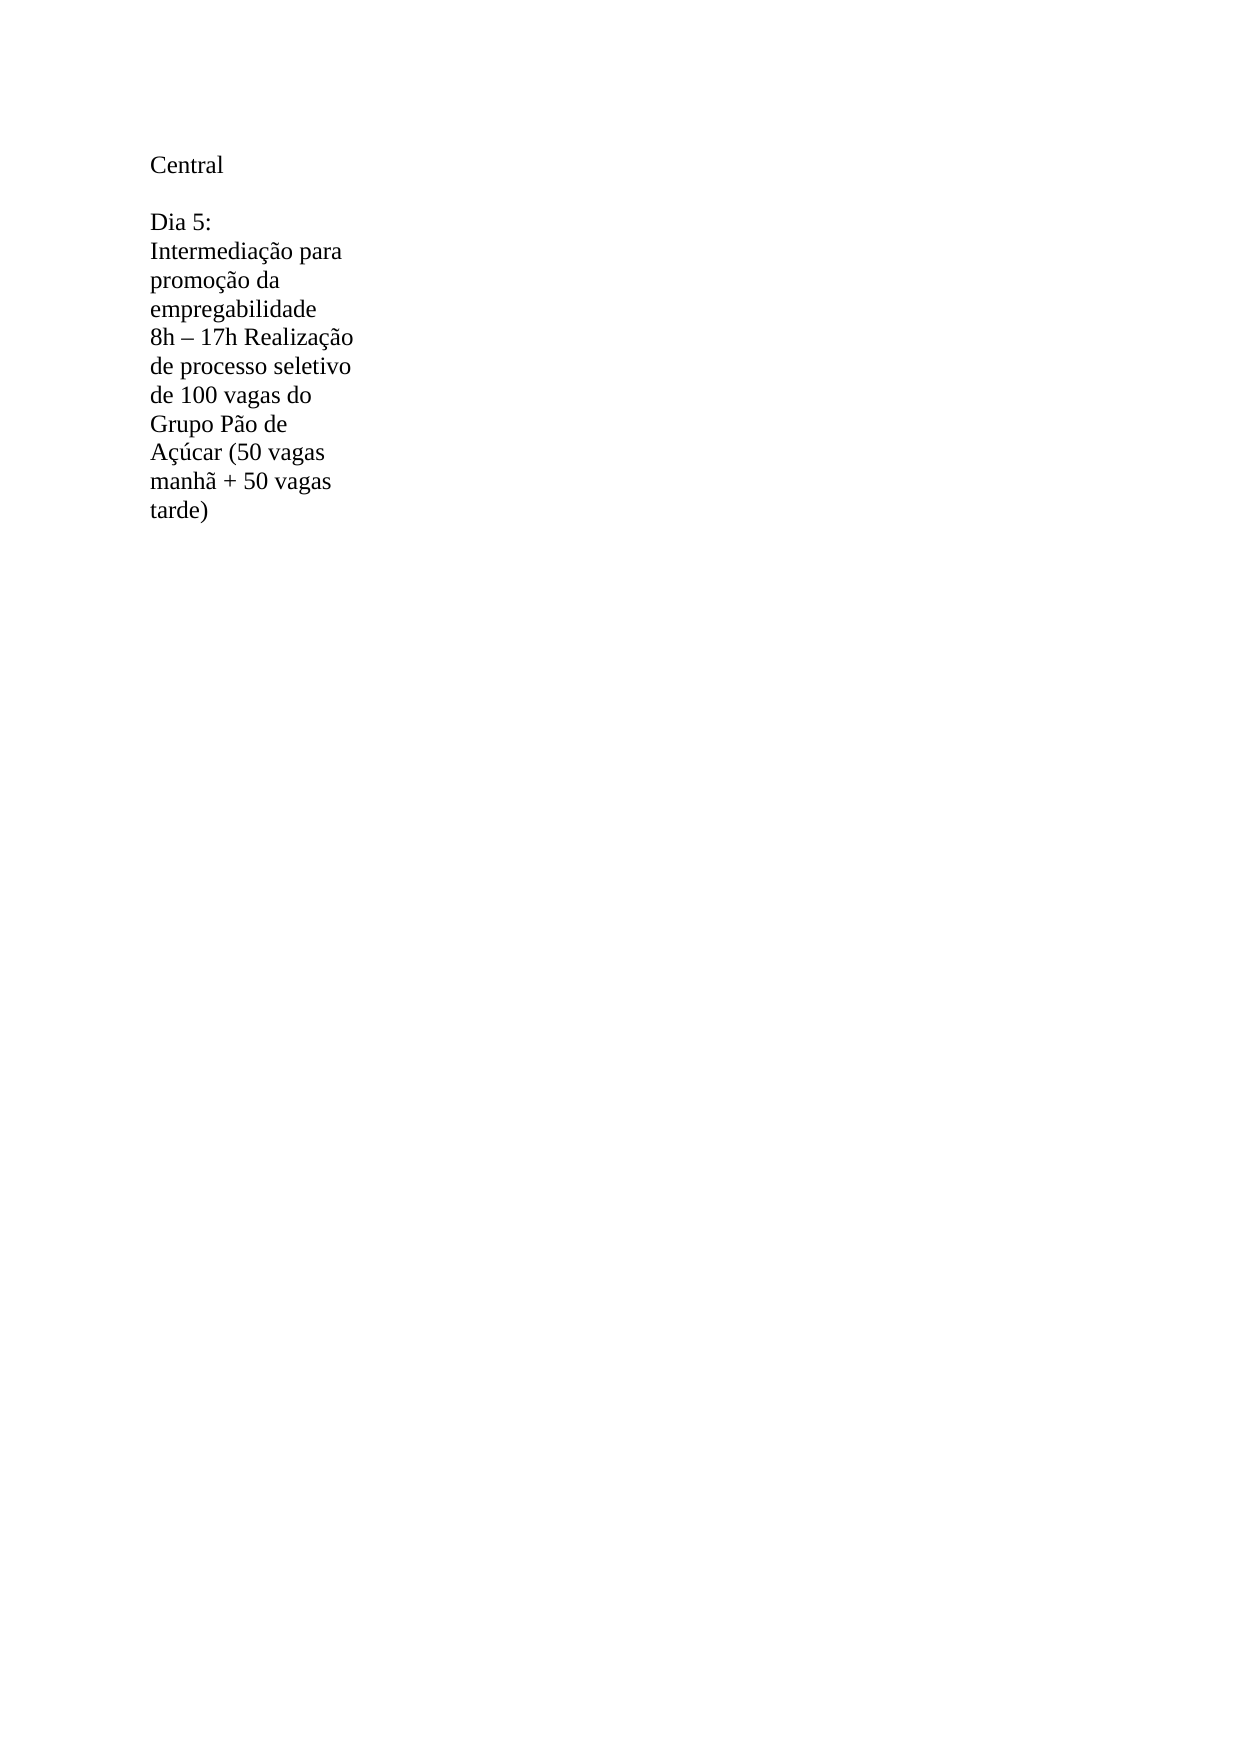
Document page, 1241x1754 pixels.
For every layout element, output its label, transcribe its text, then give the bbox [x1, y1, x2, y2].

text 8h – 17h​ Realização [150, 322, 1090, 351]
text Intermediação para [150, 236, 1090, 265]
text de 100 vagas do [150, 380, 1090, 409]
text Grupo Pão de [150, 409, 1090, 437]
text manhã + 50 vagas [150, 466, 1090, 495]
text promoção da [150, 265, 1090, 294]
text empregabilidade [150, 294, 1090, 322]
text Dia 5: [150, 207, 1090, 236]
text Central [150, 150, 1090, 179]
text de processo seletivo [150, 351, 1090, 380]
text Açúcar (50 vagas [150, 437, 1090, 466]
text tarde) [150, 495, 1090, 524]
